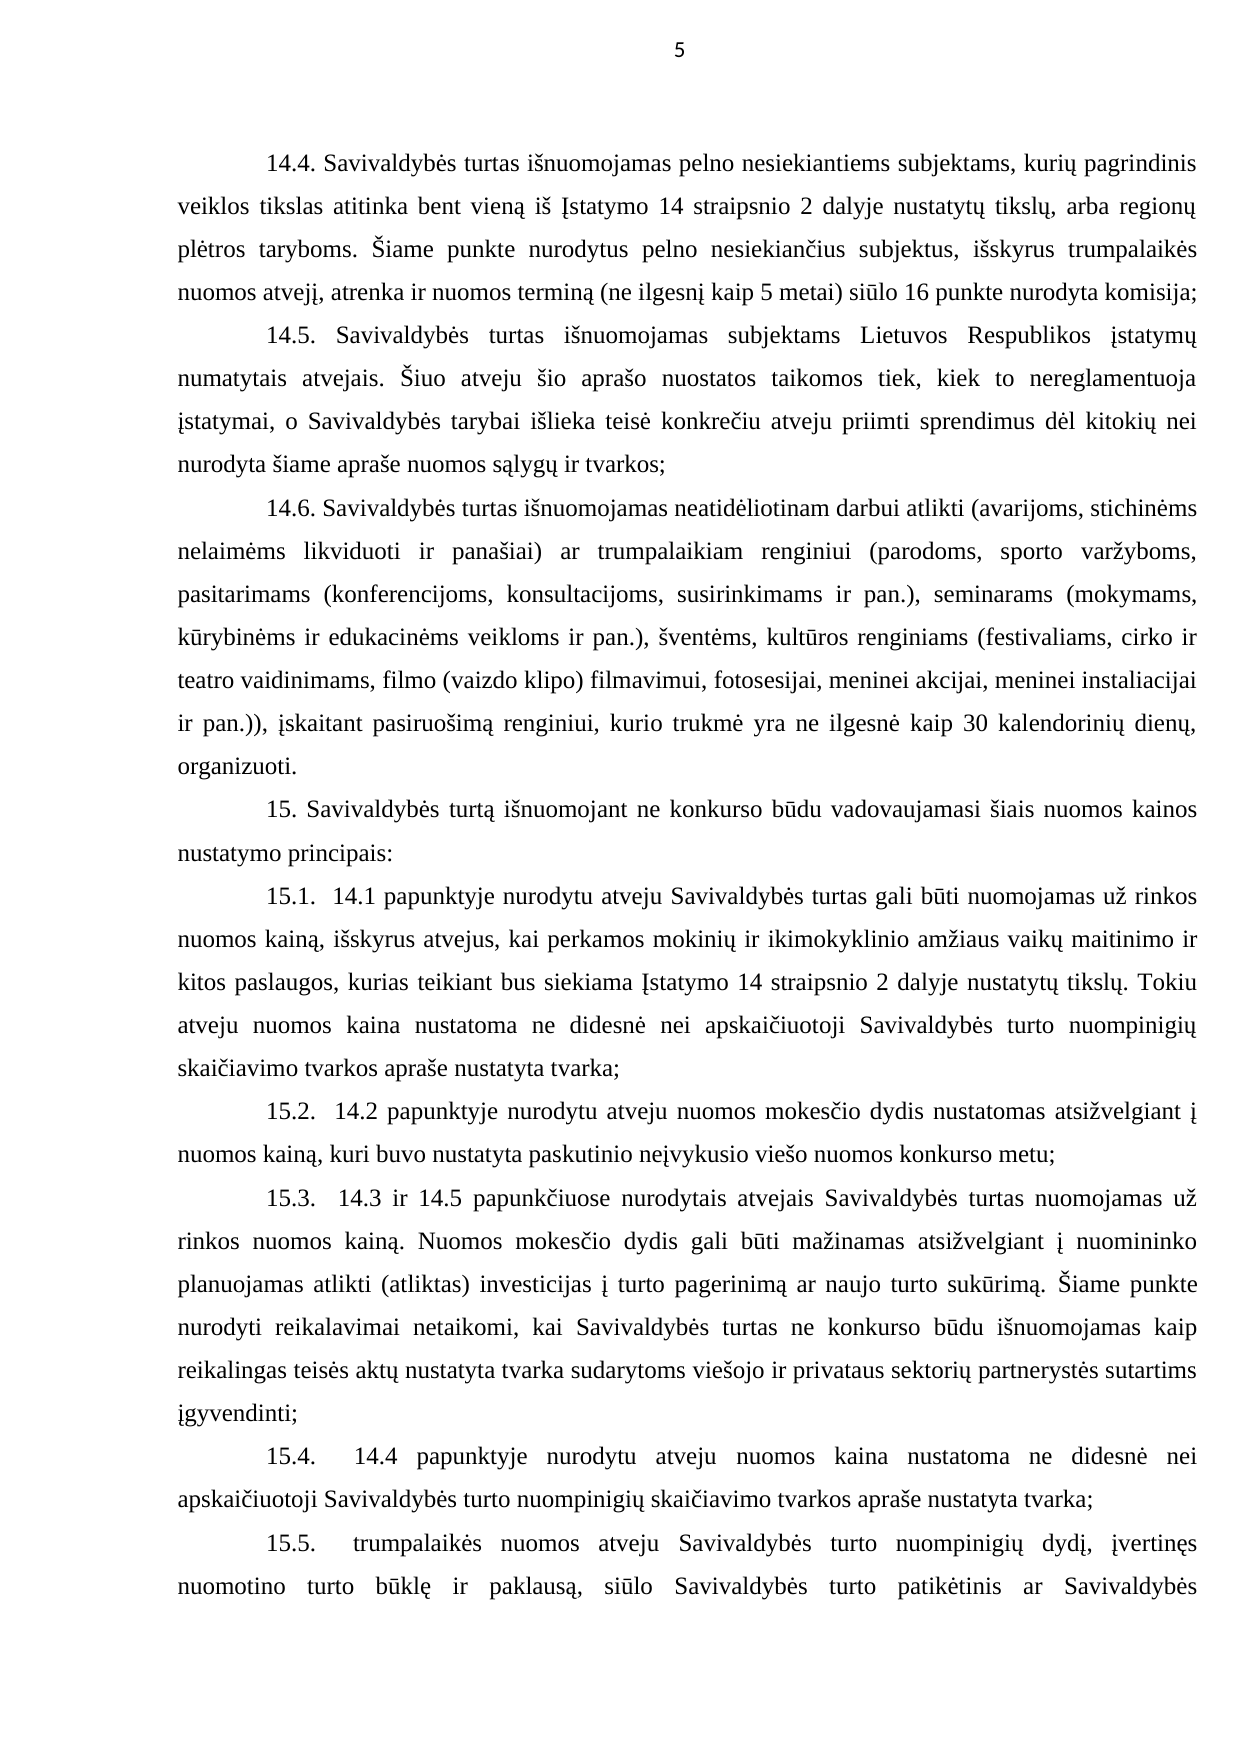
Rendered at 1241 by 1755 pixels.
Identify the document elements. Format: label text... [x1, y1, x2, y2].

text 15.1. 14.1 papunktyje nurodytu atveju Savivaldybės turtas gali būti nuomojamas už rinkos nuomos kainą, išskyrus atvejus, kai perkamos mokinių ir ikimokyklinio amžiaus vaikų maitinimo ir kitos paslaugos, kurias teikiant bus siekiama Įstatymo 14 straipsnio 2 dalyje nustatytų tikslų. Tokiu atveju nuomos kaina nustatoma ne didesnė nei apskaičiuotoji Savivaldybės turto nuompinigių skaičiavimo tvarkos apraše nustatyta tvarka; [177, 881, 1198, 1082]
text 14.6. Savivaldybės turtas išnuomojamas neatidėliotinam darbui atlikti (avarijoms, stichinėms nelaimėms likviduoti ir panašiai) ar trumpalaikiam renginiui (parodoms, sporto varžyboms, pasitarimams (konferencijoms, konsultacijoms, susirinkimams ir pan.), seminarams (mokymams, kūrybinėms ir edukacinėms veikloms ir pan.), šventėms, kultūros renginiams (festivaliams, cirko ir teatro vaidinimams, filmo (vaizdo klipo) filmavimui, fotosesijai, meninei akcijai, meninei instaliacijai ir pan.)), įskaitant pasiruošimą renginiui, kurio trukmė yra ne ilgesnė kaip 30 kalendorinių dienų, organizuoti. [177, 493, 1198, 780]
text 15.3. 14.3 ir 14.5 papunkčiuose nurodytais atvejais Savivaldybės turtas nuomojamas už rinkos nuomos kainą. Nuomos mokesčio dydis gali būti mažinamas atsižvelgiant į nuomininko planuojamas atlikti (atliktas) investicijas į turto pagerinimą ar naujo turto sukūrimą. Šiame punkte nurodyti reikalavimai netaikomi, kai Savivaldybės turtas ne konkurso būdu išnuomojamas kaip reikalingas teisės aktų nustatyta tvarka sudarytoms viešojo ir privataus sektorių partnerystės sutartims įgyvendinti; [177, 1183, 1198, 1427]
text 15. Savivaldybės turtą išnuomojant ne konkurso būdu vadovaujamasi šiais nuomos kainos nustatymo principais: [177, 794, 1198, 866]
text 15.5. trumpalaikės nuomos atveju Savivaldybės turto nuompinigių dydį, įvertinęs nuomotino turto būklę ir paklausą, siūlo Savivaldybės turto patikėtinis ar Savivaldybės [177, 1528, 1198, 1599]
text 15.2. 14.2 papunktyje nurodytu atveju nuomos mokesčio dydis nustatomas atsižvelgiant į nuomos kainą, kuri buvo nustatyta paskutinio neįvykusio viešo nuomos konkurso metu; [177, 1096, 1198, 1168]
text 14.5. Savivaldybės turtas išnuomojamas subjektams Lietuvos Respublikos įstatymų numatytais atvejais. Šiuo atveju šio aprašo nuostatos taikomos tiek, kiek to nereglamentuoja įstatymai, o Savivaldybės tarybai išlieka teisė konkrečiu atveju priimti sprendimus dėl kitokių nei nurodyta šiame apraše nuomos sąlygų ir tvarkos; [177, 320, 1198, 478]
text 14.4. Savivaldybės turtas išnuomojamas pelno nesiekiantiems subjektams, kurių pagrindinis veiklos tikslas atitinka bent vieną iš Įstatymo 14 straipsnio 2 dalyje nustatytų tikslų, arba regionų plėtros taryboms. Šiame punkte nurodytus pelno nesiekiančius subjektus, išskyrus trumpalaikės nuomos atvejį, atrenka ir nuomos terminą (ne ilgesnį kaip 5 metai) siūlo 16 punkte nurodyta komisija; [177, 148, 1198, 306]
text 15.4. 14.4 papunktyje nurodytu atveju nuomos kaina nustatoma ne didesnė nei apskaičiuotoji Savivaldybės turto nuompinigių skaičiavimo tvarkos apraše nustatyta tvarka; [177, 1441, 1198, 1513]
